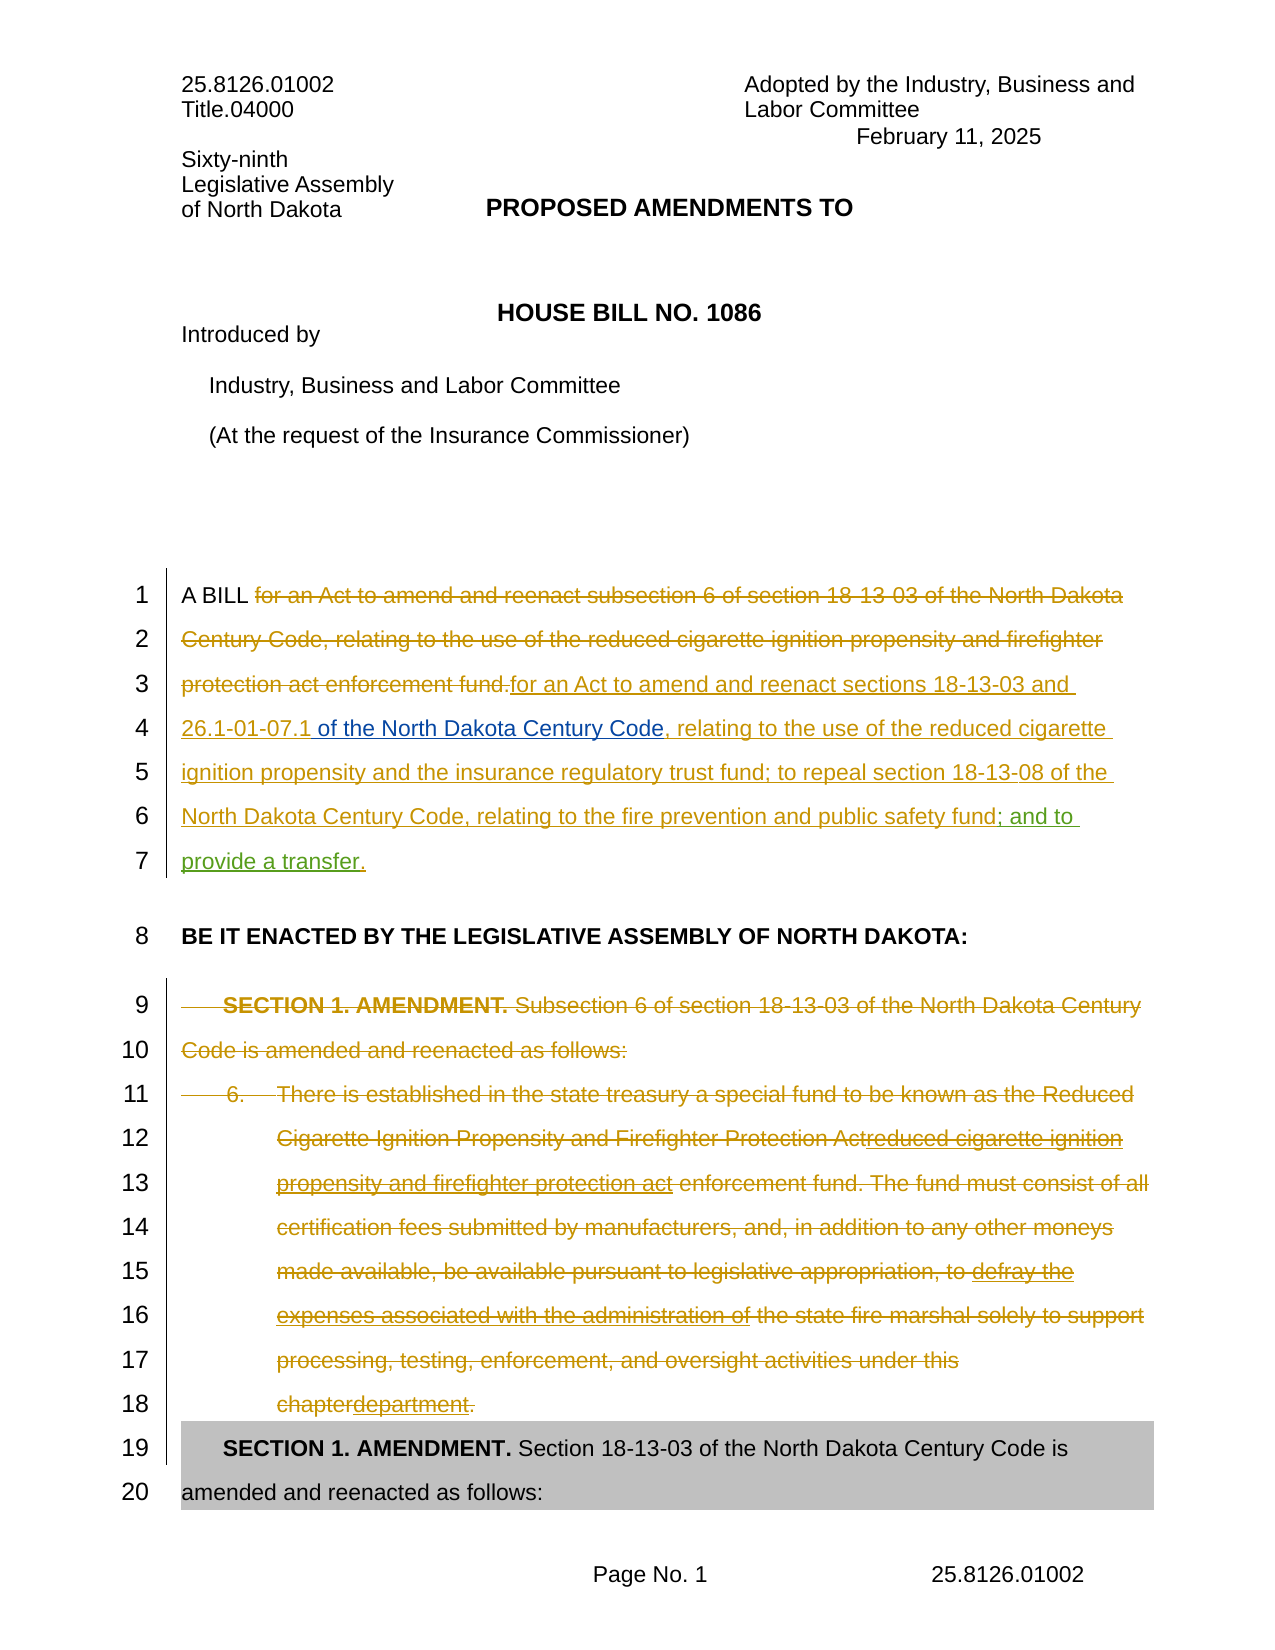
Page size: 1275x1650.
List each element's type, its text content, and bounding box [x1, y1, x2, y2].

text BE IT ENACTED BY THE LEGISLATIVE ASSEMBLY OF NORTH DAKOTA: [181, 909, 1154, 953]
title PROPOSED AMENDMENTS TO [486, 192, 872, 221]
text Industry, Business and Labor Committee [208, 375, 1154, 398]
table_header Adopted by the Industry, Business and Labor Committee [744, 73, 1153, 123]
text (At the request of the Insurance Commissioner) [208, 425, 1154, 448]
text Legislative Assembly [181, 173, 1154, 198]
text Introduced by [181, 323, 1154, 348]
text SECTION 1. AMENDMENT. Section 18‑13‑03 of the North Dakota Century Code is amended and reenacted as follows: [181, 1421, 1154, 1510]
table_cell February 11, 2025 [744, 123, 1153, 173]
title A BILL for an Act to amend and reenact sections 18‑13‑03 and 26.1‑01‑07.1 of the North Dakota Century Code, relating to the use of the reduced cigarette ignition propensity and the insurance regulatory trust fund; to repeal section 18‑13‑08 of the North Dakota Century Code, relating to the fire prevention and public safety fund; and to provide a transfer. [181, 568, 1154, 878]
table_cell Sixty-ninth [181, 123, 744, 173]
text of North Dakota [181, 198, 1154, 223]
title House BILL NO. 1086 [490, 297, 762, 326]
table_header 25.8126.01002 Title.04000 [181, 73, 744, 123]
